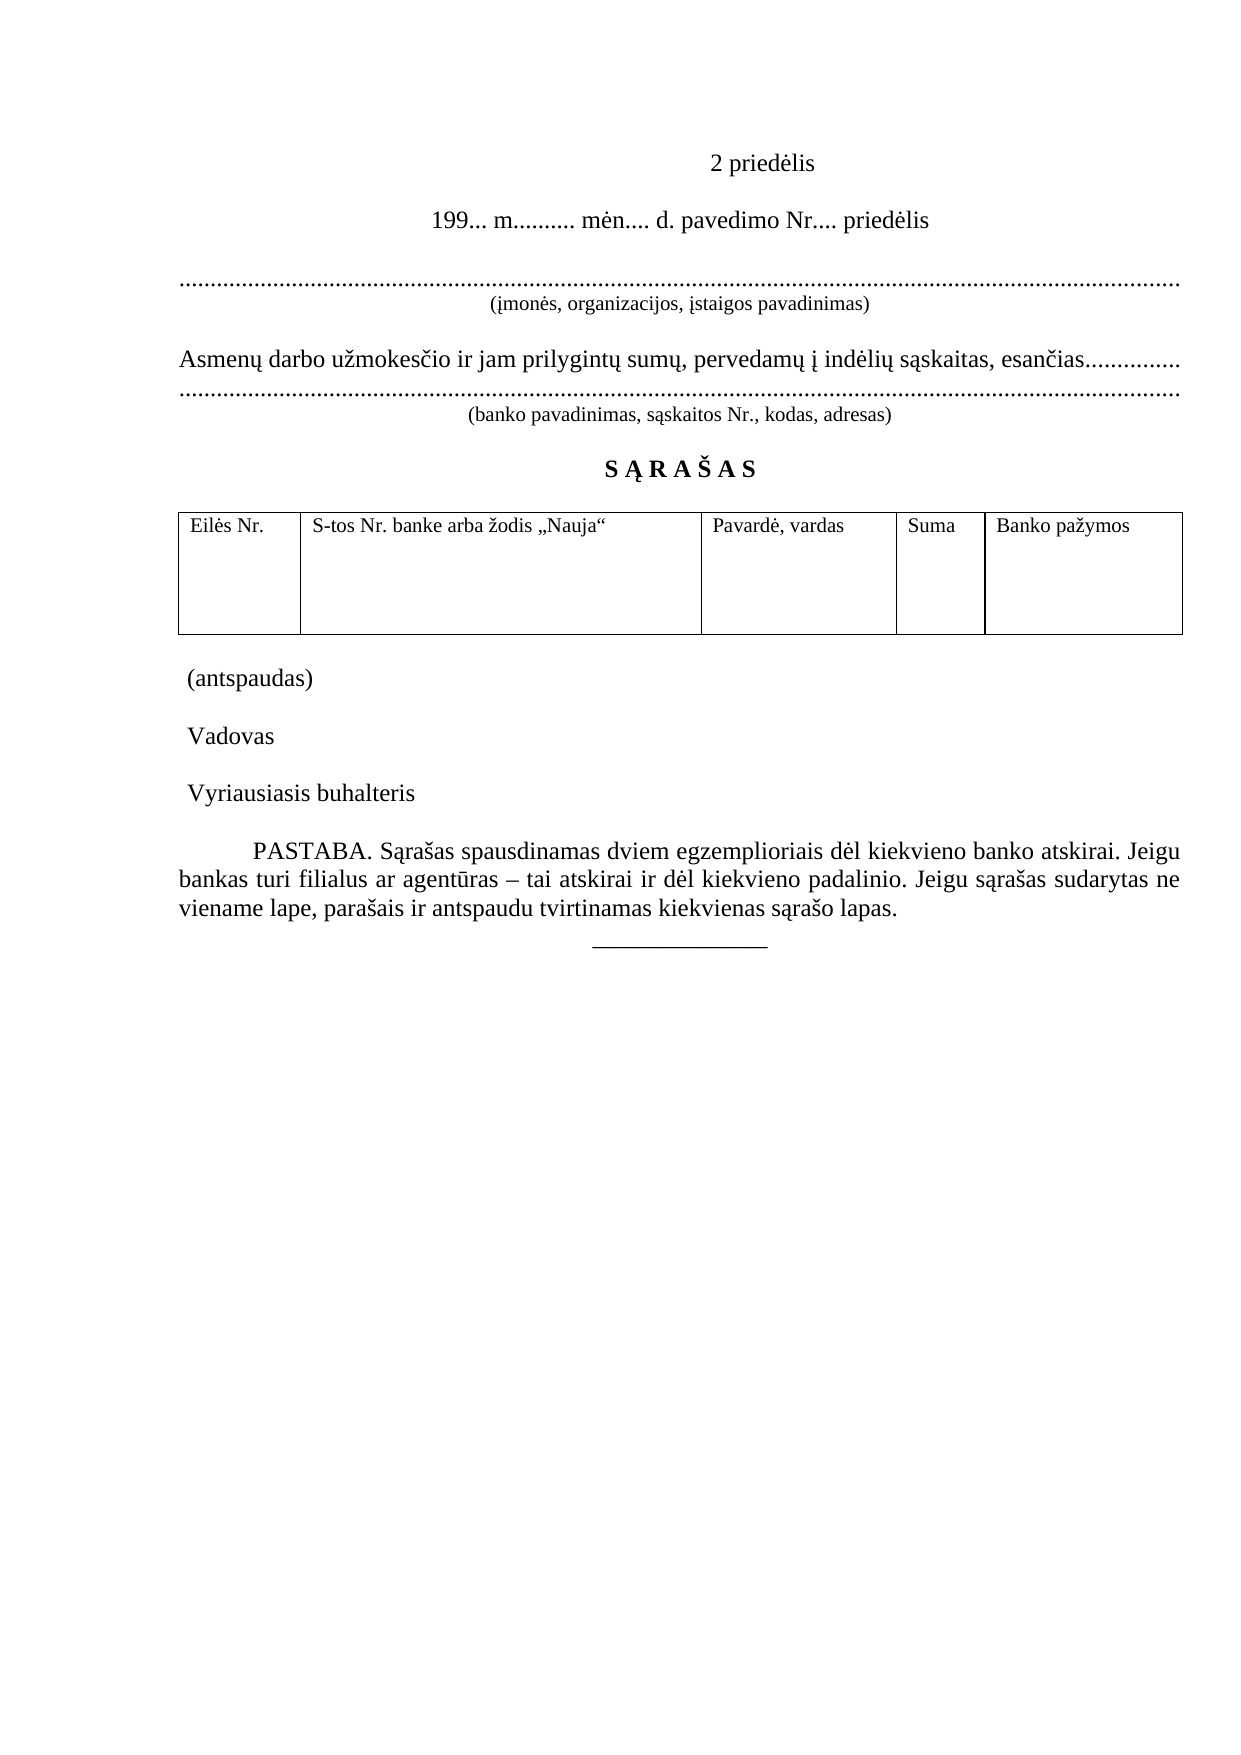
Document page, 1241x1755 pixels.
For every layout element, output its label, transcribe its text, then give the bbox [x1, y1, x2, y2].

text SĄRAŠAS [179, 454, 1181, 483]
text Vyriausiasis buhalteris [179, 778, 1181, 807]
text 2 priedėlis [179, 148, 1181, 176]
text (banko pavadinimas, sąskaitos Nr., kodas, adresas) [179, 402, 1181, 426]
text Vadovas [179, 721, 1181, 749]
text 199... m.......... mėn.... d. pavedimo Nr.... priedėlis [179, 205, 1181, 234]
table_header S-tos Nr. banke arba žodis „Nauja“ [301, 513, 701, 633]
table_header Suma [897, 513, 984, 633]
text ______________ [179, 922, 1181, 951]
text PASTABA. Sąrašas spausdinamas dviem egzemplioriais dėl kiekvieno banko atskirai. Jeigu bankas turi filialus ar agentūras – tai atskirai ir dėl kiekvieno padalinio. Jeigu sąrašas sudarytas ne viename lape, parašais ir antspaudu tvirtinamas kiekvienas sąrašo lapas. [179, 836, 1181, 922]
table_header Eilės Nr. [179, 513, 300, 633]
text (įmonės, organizacijos, įstaigos pavadinimas) [179, 291, 1181, 315]
table_header Pavardė, vardas [702, 513, 896, 633]
text Asmenų darbo užmokesčio ir jam prilygintų sumų, pervedamų į indėlių sąskaitas, esančias [179, 344, 1181, 373]
text (antspaudas) [179, 663, 1181, 692]
table_header Banko pažymos [986, 513, 1182, 633]
